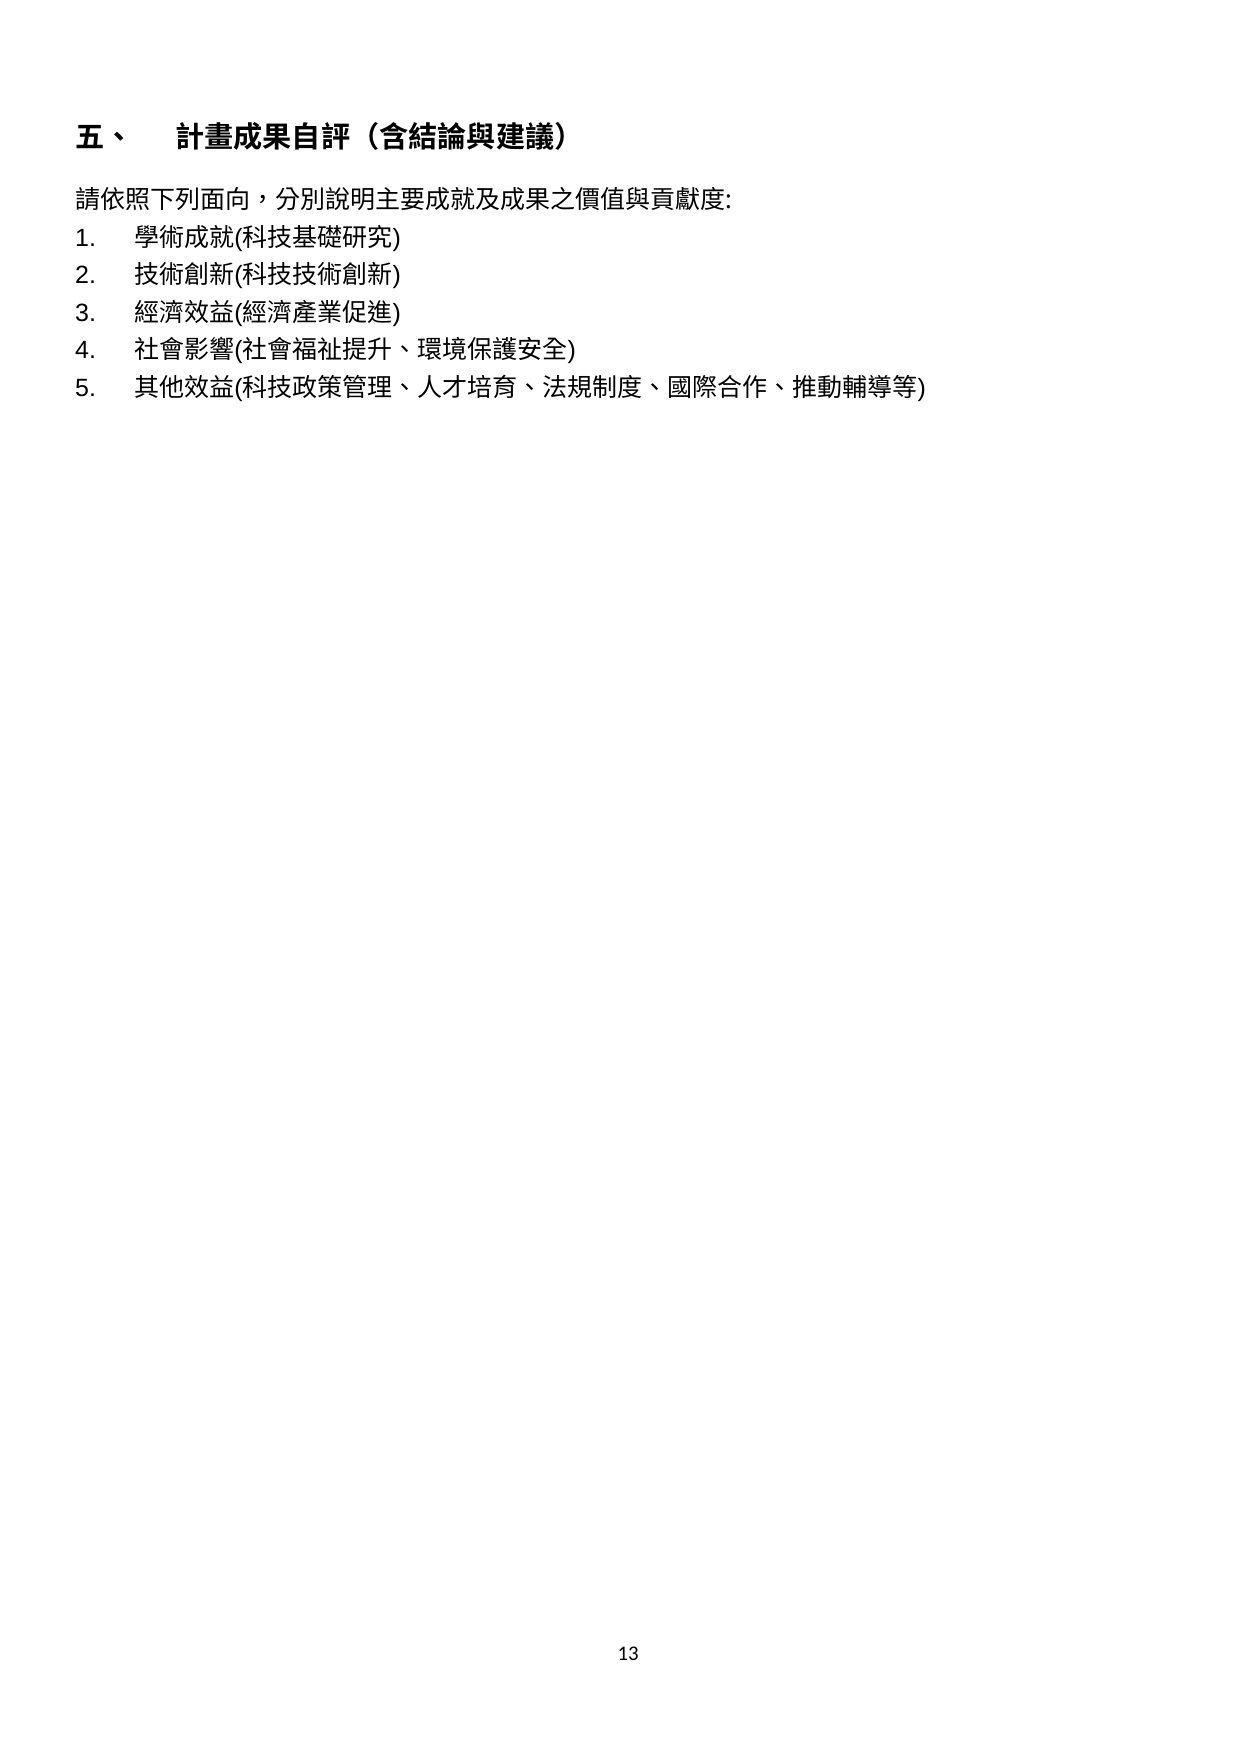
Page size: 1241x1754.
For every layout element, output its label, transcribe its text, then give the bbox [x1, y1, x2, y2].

subtitle 計畫成果自評（含結論與建議） [75, 98, 1181, 173]
list 經濟效益(經濟產業促進) [75, 291, 1181, 329]
list 學術成就(科技基礎研究) [75, 216, 1181, 254]
list 社會影響(社會福祉提升、環境保護安全) [75, 329, 1181, 366]
list 技術創新(科技技術創新) [75, 254, 1181, 291]
list 其他效益(科技政策管理、人才培育、法規制度、國際合作、推動輔導等) [75, 366, 1181, 404]
text 請依照下列面向，分別說明主要成就及成果之價值與貢獻度: [75, 179, 1181, 216]
